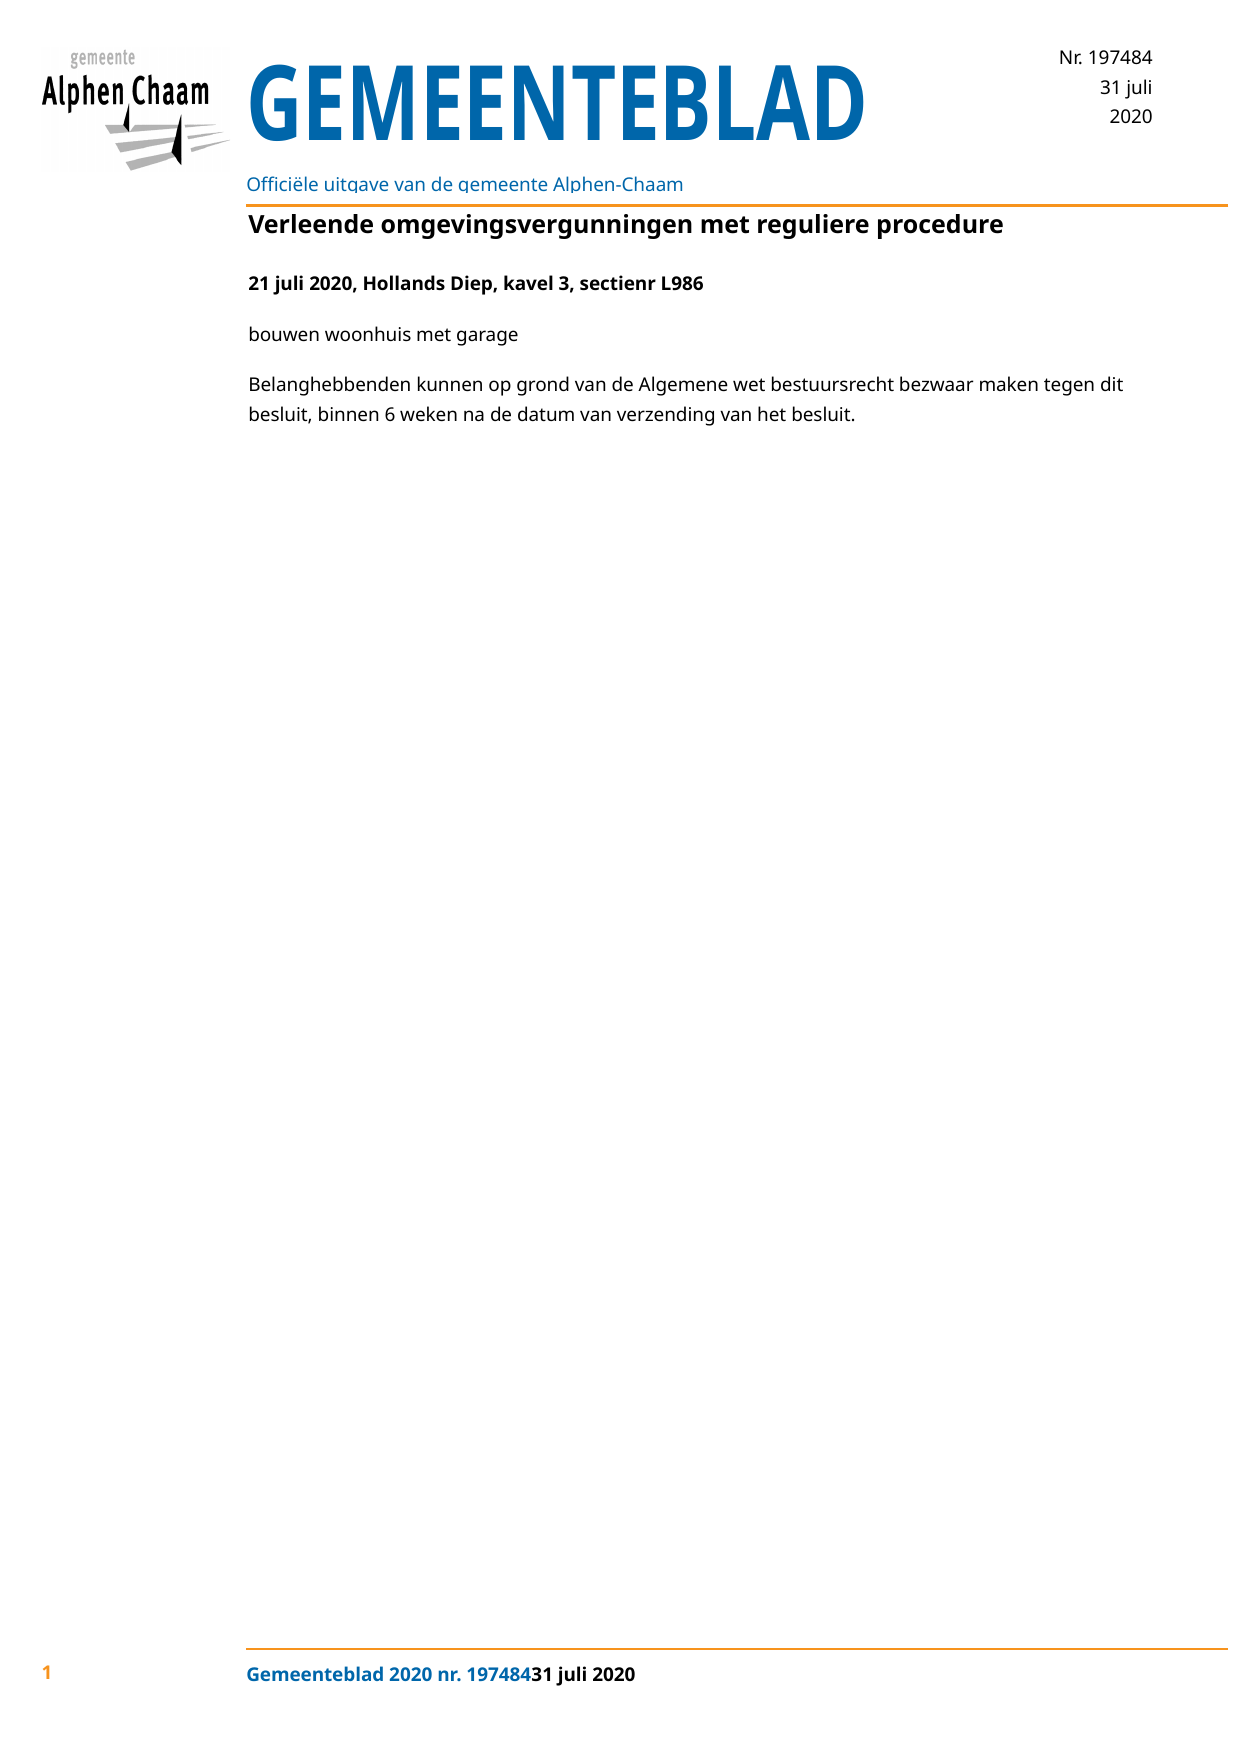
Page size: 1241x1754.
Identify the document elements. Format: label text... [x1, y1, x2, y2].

text 21 juli 2020, Hollands Diep, kavel 3, sectienr L986 [248, 270, 1152, 296]
picture [41, 47, 231, 172]
text Belanghebbenden kunnen op grond van de Algemene wet bestuursrecht bezwaar maken tegen dit besluit, binnen 6 weken na de datum van verzending van het besluit. [248, 371, 1152, 426]
text bouwen woonhuis met garage [248, 321, 1152, 346]
text Verleende omgevingsvergunningen met reguliere procedure [248, 207, 1152, 241]
